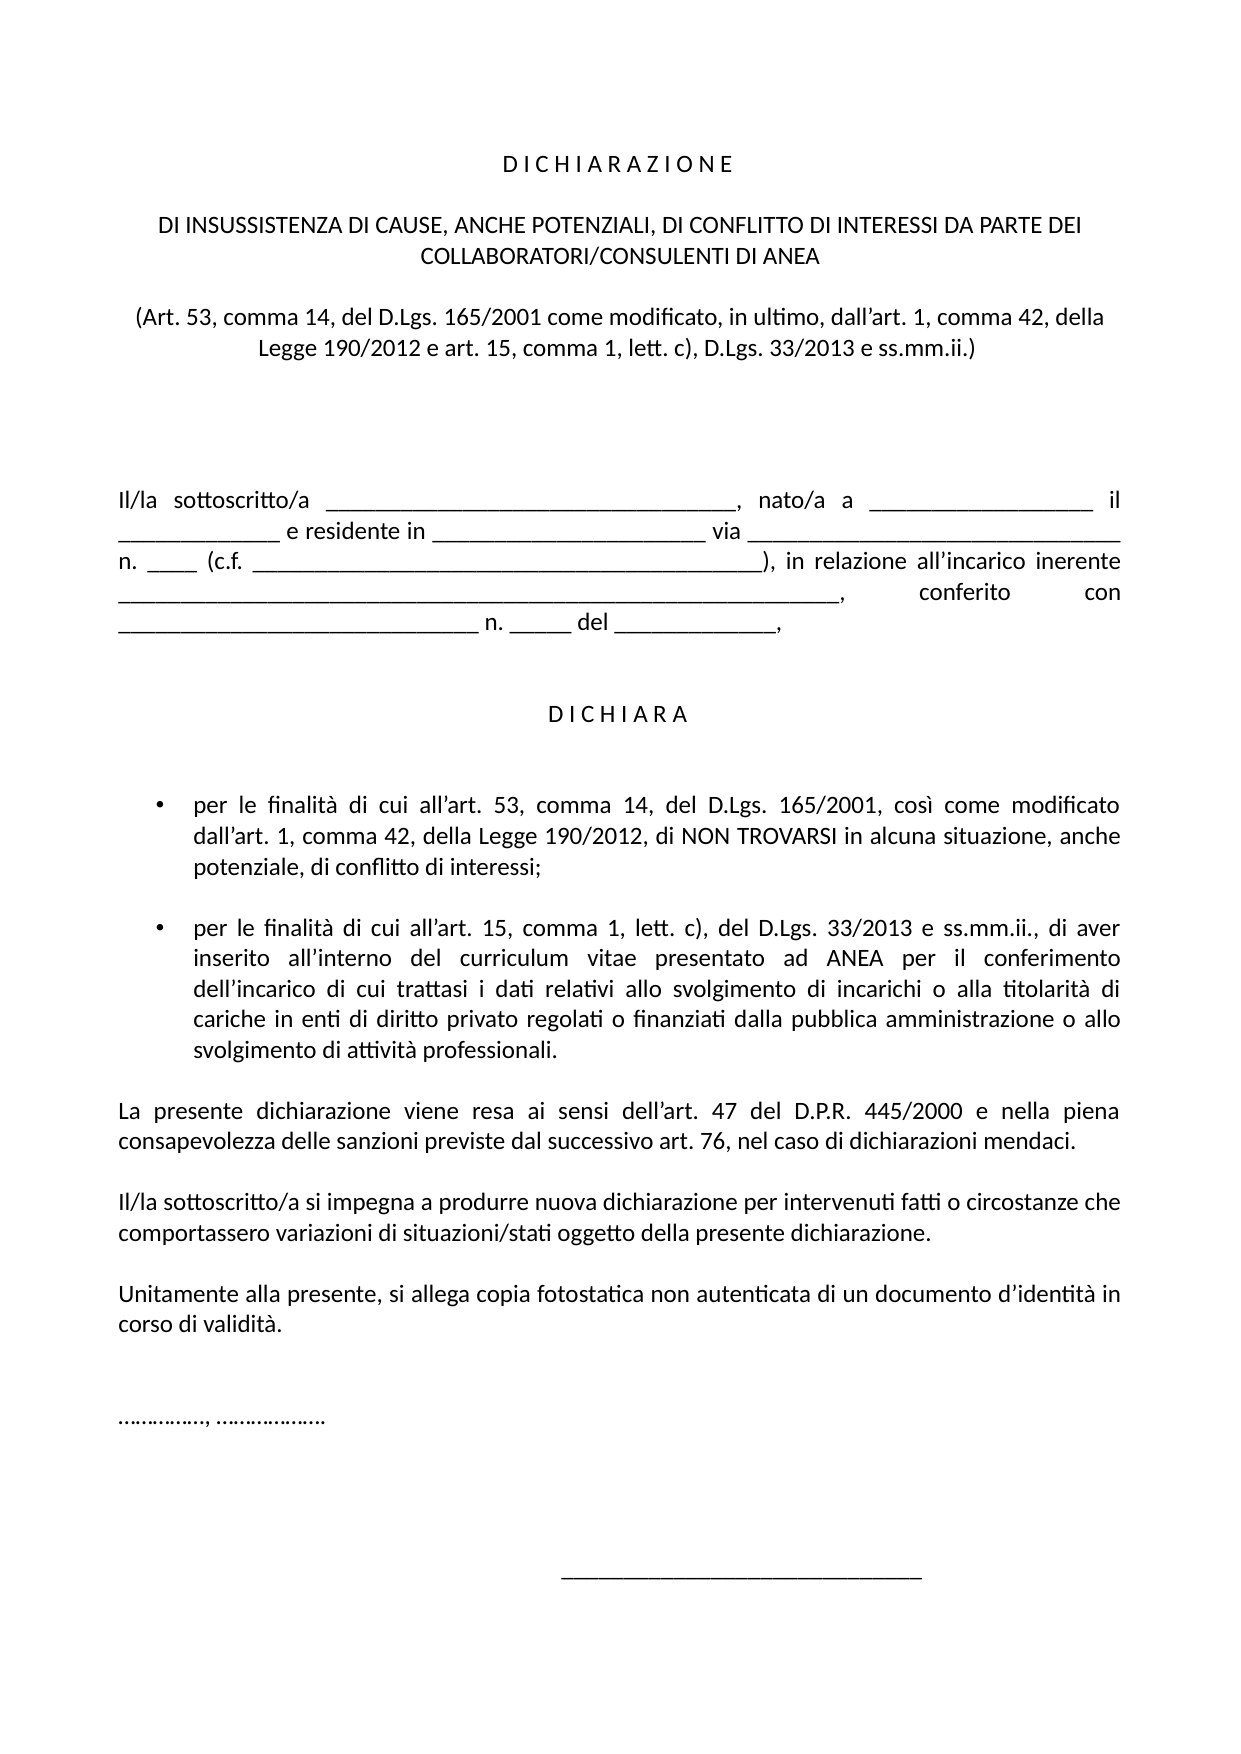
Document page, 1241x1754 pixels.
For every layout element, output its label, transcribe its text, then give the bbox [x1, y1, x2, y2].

text D I C H I A R A [118, 698, 1122, 728]
text ……………, ………………. [118, 1400, 1122, 1431]
text D I C H I A R A Z I O N E [118, 149, 1122, 179]
text _____________________________ [118, 1553, 1122, 1583]
text Il/la sottoscritto/a si impegna a produrre nuova dichiarazione per intervenuti fatti o circostanze che comportassero variazioni di situazioni/stati oggetto della presente dichiarazione. [118, 1186, 1122, 1247]
text Il/la sottoscritto/a _________________________________, nato/a a __________________ il _____________ e residente in ______________________ via ______________________________ n. ____ (c.f. _________________________________________), in relazione all’incarico inerente __________________________________________________________, conferito con _____________________________ n. _____ del _____________, [118, 484, 1122, 637]
list per le finalità di cui all’art. 53, comma 14, del D.Lgs. 165/2001, così come modificato dall’art. 1, comma 42, della Legge 190/2012, di NON TROVARSI in alcuna situazione, anche potenziale, di conflitto di interessi; [156, 789, 1122, 881]
text DI INSUSSISTENZA DI CAUSE, ANCHE POTENZIALI, DI CONFLITTO DI INTERESSI DA PARTE DEI COLLABORATORI/CONSULENTI DI ANEA [118, 210, 1122, 271]
text (Art. 53, comma 14, del D.Lgs. 165/2001 come modificato, in ultimo, dall’art. 1, comma 42, della Legge 190/2012 e art. 15, comma 1, lett. c), D.Lgs. 33/2013 e ss.mm.ii.) [118, 301, 1122, 362]
text Unitamente alla presente, si allega copia fotostatica non autenticata di un documento d’identità in corso di validità. [118, 1278, 1122, 1339]
text La presente dichiarazione viene resa ai sensi dell’art. 47 del D.P.R. 445/2000 e nella piena consapevolezza delle sanzioni previste dal successivo art. 76, nel caso di dichiarazioni mendaci. [118, 1095, 1122, 1156]
list per le finalità di cui all’art. 15, comma 1, lett. c), del D.Lgs. 33/2013 e ss.mm.ii., di aver inserito all’interno del curriculum vitae presentato ad ANEA per il conferimento dell’incarico di cui trattasi i dati relativi allo svolgimento di incarichi o alla titolarità di cariche in enti di diritto privato regolati o finanziati dalla pubblica amministrazione o allo svolgimento di attività professionali. [156, 912, 1122, 1064]
